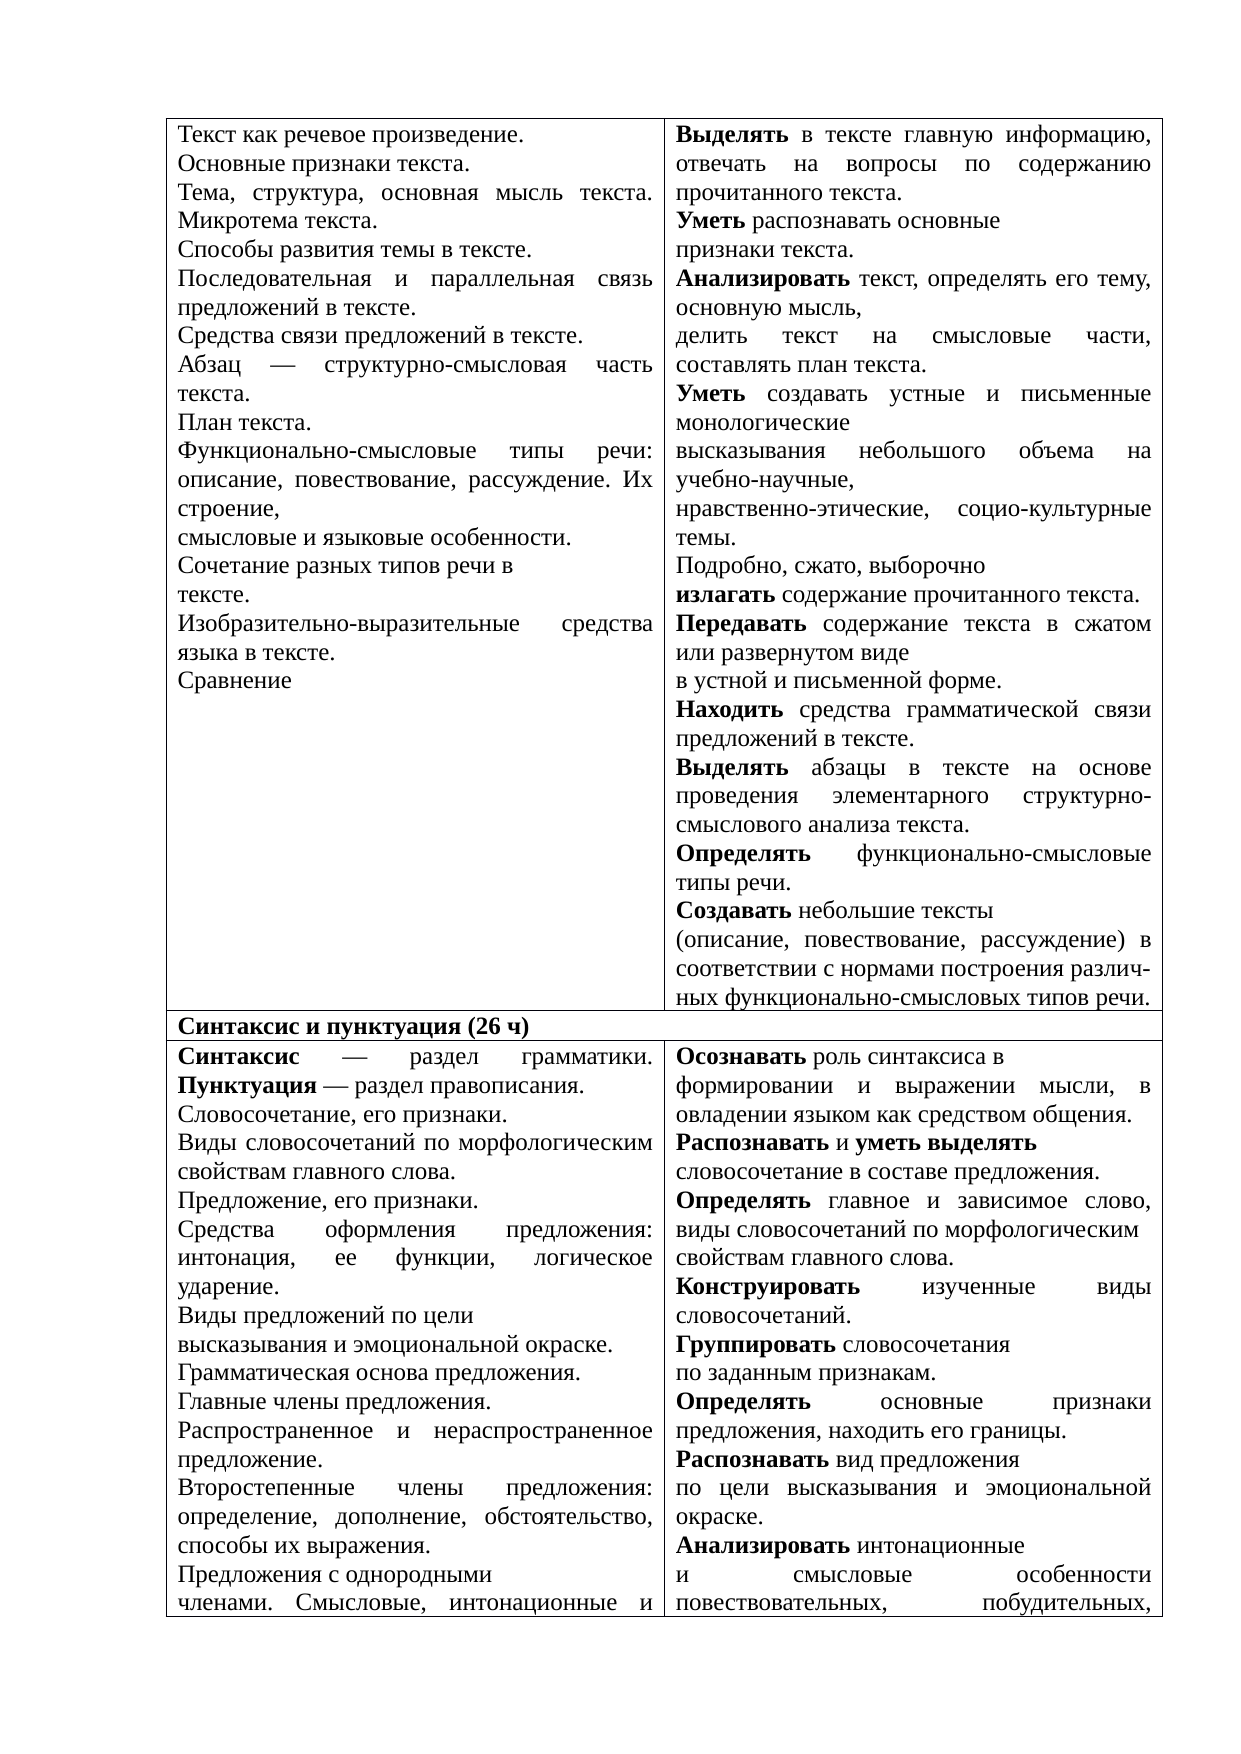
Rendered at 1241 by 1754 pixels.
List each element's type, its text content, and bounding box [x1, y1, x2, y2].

table_cell Осознавать роль синтаксиса в формировании и выражении мысли, в овладении языком как средством общения. Распознавать и уметь выделять словосочетание в составе предложения. Определять главное и зависимое слово, виды словосочетаний по морфологическим свойствам главного слова. Конструировать изученные виды словосочетаний. Группировать словосочетания по заданным признакам. Определять основные признаки предложения, находить его границы. Распознавать вид предложения по цели высказывания и эмоциональной окраске. Анализировать интонационные и смысловые особенности повествовательных, побудительных, [665, 1041, 1162, 1616]
table_cell Текст как речевое произведение. Основные признаки текста. Тема, структура, основная мысль текста. Микротема текста. Способы развития темы в тексте. Последовательная и параллельная связь предложений в тексте. Средства связи предложений в тексте. Абзац — структурно-смысловая часть текста. План текста. Функционально-смысловые типы речи: описание, повествование, рассуждение. Их строение, смысловые и языковые особенности. Сочетание разных типов речи в тексте. Изобразительно-выразительные средства языка в тексте. Сравнение [167, 119, 664, 1010]
table_cell Синтаксис и пунктуация (26 ч) [167, 1011, 1162, 1040]
table_cell Выделять в тексте главную информацию, отвечать на вопросы по содержанию прочитанного текста. Уметь распознавать основные признаки текста. Анализировать текст, определять его тему, основную мысль, делить текст на смысловые части, составлять план текста. Уметь создавать устные и письменные монологические высказывания небольшого объема на учебно-научные, нравственно-этические, социо-культурные темы. Подробно, сжато, выборочно излагать содержание прочитанного текста. Передавать содержание текста в сжатом или развернутом виде в устной и письменной форме. Находить средства грамматической связи предложений в тексте. Выделять абзацы в тексте на основе проведения элементарного структурно-смыслового анализа текста. Определять функционально-смысловые типы речи. Создавать небольшие тексты (описание, повествование, рассуждение) в соответствии с нормами построения различ- ных функционально-смысловых типов речи. [665, 119, 1162, 1010]
table_cell Синтаксис — раздел грамматики. Пунктуация — раздел правописания. Словосочетание, его признаки. Виды словосочетаний по морфологическим свойствам главного слова. Предложение, его признаки. Средства оформления предложения: интонация, ее функции, логическое ударение. Виды предложений по цели высказывания и эмоциональной окраске. Грамматическая основа предложения. Главные члены предложения. Распространенное и нераспространенное предложение. Второстепенные члены предложения: определение, дополнение, обстоятельство, способы их выражения. Предложения с однородными членами. Смысловые, интонационные и [167, 1041, 664, 1616]
